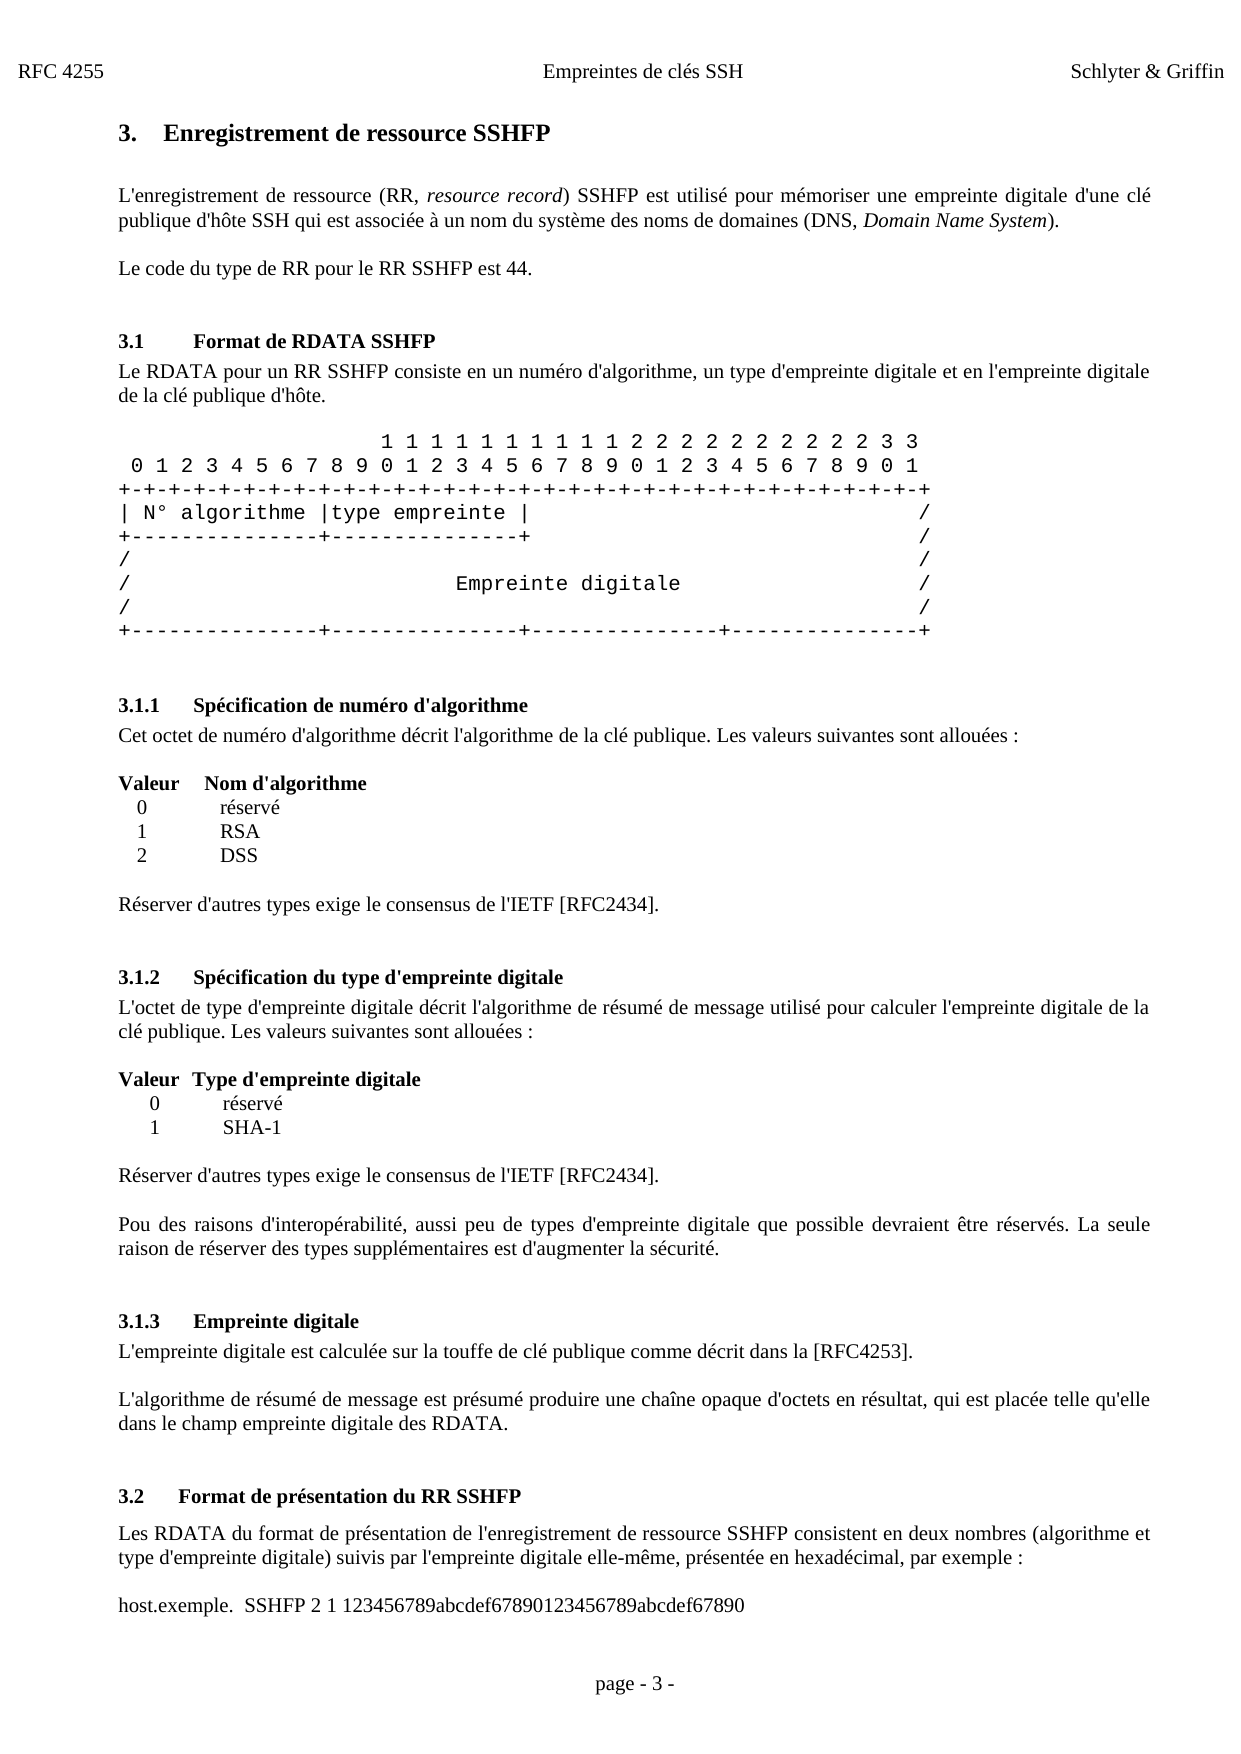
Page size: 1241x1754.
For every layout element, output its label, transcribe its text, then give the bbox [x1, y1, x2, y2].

text +---------------+---------------+ / [118, 526, 1152, 549]
text Valeur Type d'empreinte digitale [118, 1067, 1152, 1091]
text / / [118, 549, 1152, 573]
text L'octet de type d'empreinte digitale décrit l'algorithme de résumé de message utilisé pour calculer l'empreinte digitale de la clé publique. Les valeurs suivantes sont allouées : [118, 995, 1152, 1043]
text 1 1 1 1 1 1 1 1 1 1 2 2 2 2 2 2 2 2 2 2 3 3 [118, 431, 1152, 455]
text / / [118, 597, 1152, 620]
subtitle 3. Enregistrement de ressource SSHFP [118, 118, 1152, 147]
text Pou des raisons d'interopérabilité, aussi peu de types d'empreinte digitale que possible devraient être réservés. La seule raison de réserver des types supplémentaires est d'augmenter la sécurité. [118, 1211, 1152, 1259]
subtitle 3.2 Format de présentation du RR SSHFP [118, 1484, 1152, 1508]
text 0 réservé [118, 1091, 1152, 1115]
text Cet octet de numéro d'algorithme décrit l'algorithme de la clé publique. Les valeurs suivantes sont allouées : [118, 723, 1152, 747]
text | N° algorithme |type empreinte | / [118, 502, 1152, 526]
text host.exemple. SSHFP 2 1 123456789abcdef67890123456789abcdef67890 [118, 1593, 1152, 1617]
text 1 RSA [137, 819, 1152, 843]
text +-+-+-+-+-+-+-+-+-+-+-+-+-+-+-+-+-+-+-+-+-+-+-+-+-+-+-+-+-+-+-+-+ [118, 478, 1152, 502]
text 1 SHA-1 [118, 1115, 1152, 1139]
text L'algorithme de résumé de message est présumé produire une chaîne opaque d'octets en résultat, qui est placée telle qu'elle dans le champ empreinte digitale des RDATA. [118, 1387, 1152, 1435]
text Le RDATA pour un RR SSHFP consiste en un numéro d'algorithme, un type d'empreinte digitale et en l'empreinte digitale de la clé publique d'hôte. [118, 359, 1152, 407]
text 2 DSS [137, 843, 1152, 867]
text L'enregistrement de ressource (RR, resource record) SSHFP est utilisé pour mémoriser une empreinte digitale d'une clé publique d'hôte SSH qui est associée à un nom du système des noms de domaines (DNS, Domain Name System). [118, 183, 1152, 232]
text Les RDATA du format de présentation de l'enregistrement de ressource SSHFP consistent en deux nombres (algorithme et type d'empreinte digitale) suivis par l'empreinte digitale elle-même, présentée en hexadécimal, par exemple : [118, 1521, 1152, 1569]
text 0 1 2 3 4 5 6 7 8 9 0 1 2 3 4 5 6 7 8 9 0 1 2 3 4 5 6 7 8 9 0 1 [118, 455, 1152, 478]
text / Empreinte digitale / [118, 573, 1152, 597]
subtitle 3.1.3 Empreinte digitale [118, 1309, 1152, 1333]
text Valeur Nom d'algorithme [118, 771, 1152, 795]
text Réserver d'autres types exige le consensus de l'IETF [RFC2434]. [118, 1163, 1152, 1187]
text Réserver d'autres types exige le consensus de l'IETF [RFC2434]. [118, 891, 1152, 916]
subtitle 3.1 Format de RDATA SSHFP [118, 329, 1152, 353]
subtitle 3.1.2 Spécification du type d'empreinte digitale [118, 964, 1152, 989]
text 0 réservé [137, 795, 1152, 819]
text Le code du type de RR pour le RR SSHFP est 44. [118, 256, 1152, 280]
text +---------------+---------------+---------------+---------------+ [118, 620, 1152, 644]
subtitle 3.1.1 Spécification de numéro d'algorithme [118, 693, 1152, 717]
text L'empreinte digitale est calculée sur la touffe de clé publique comme décrit dans la [RFC4253]. [118, 1339, 1152, 1363]
